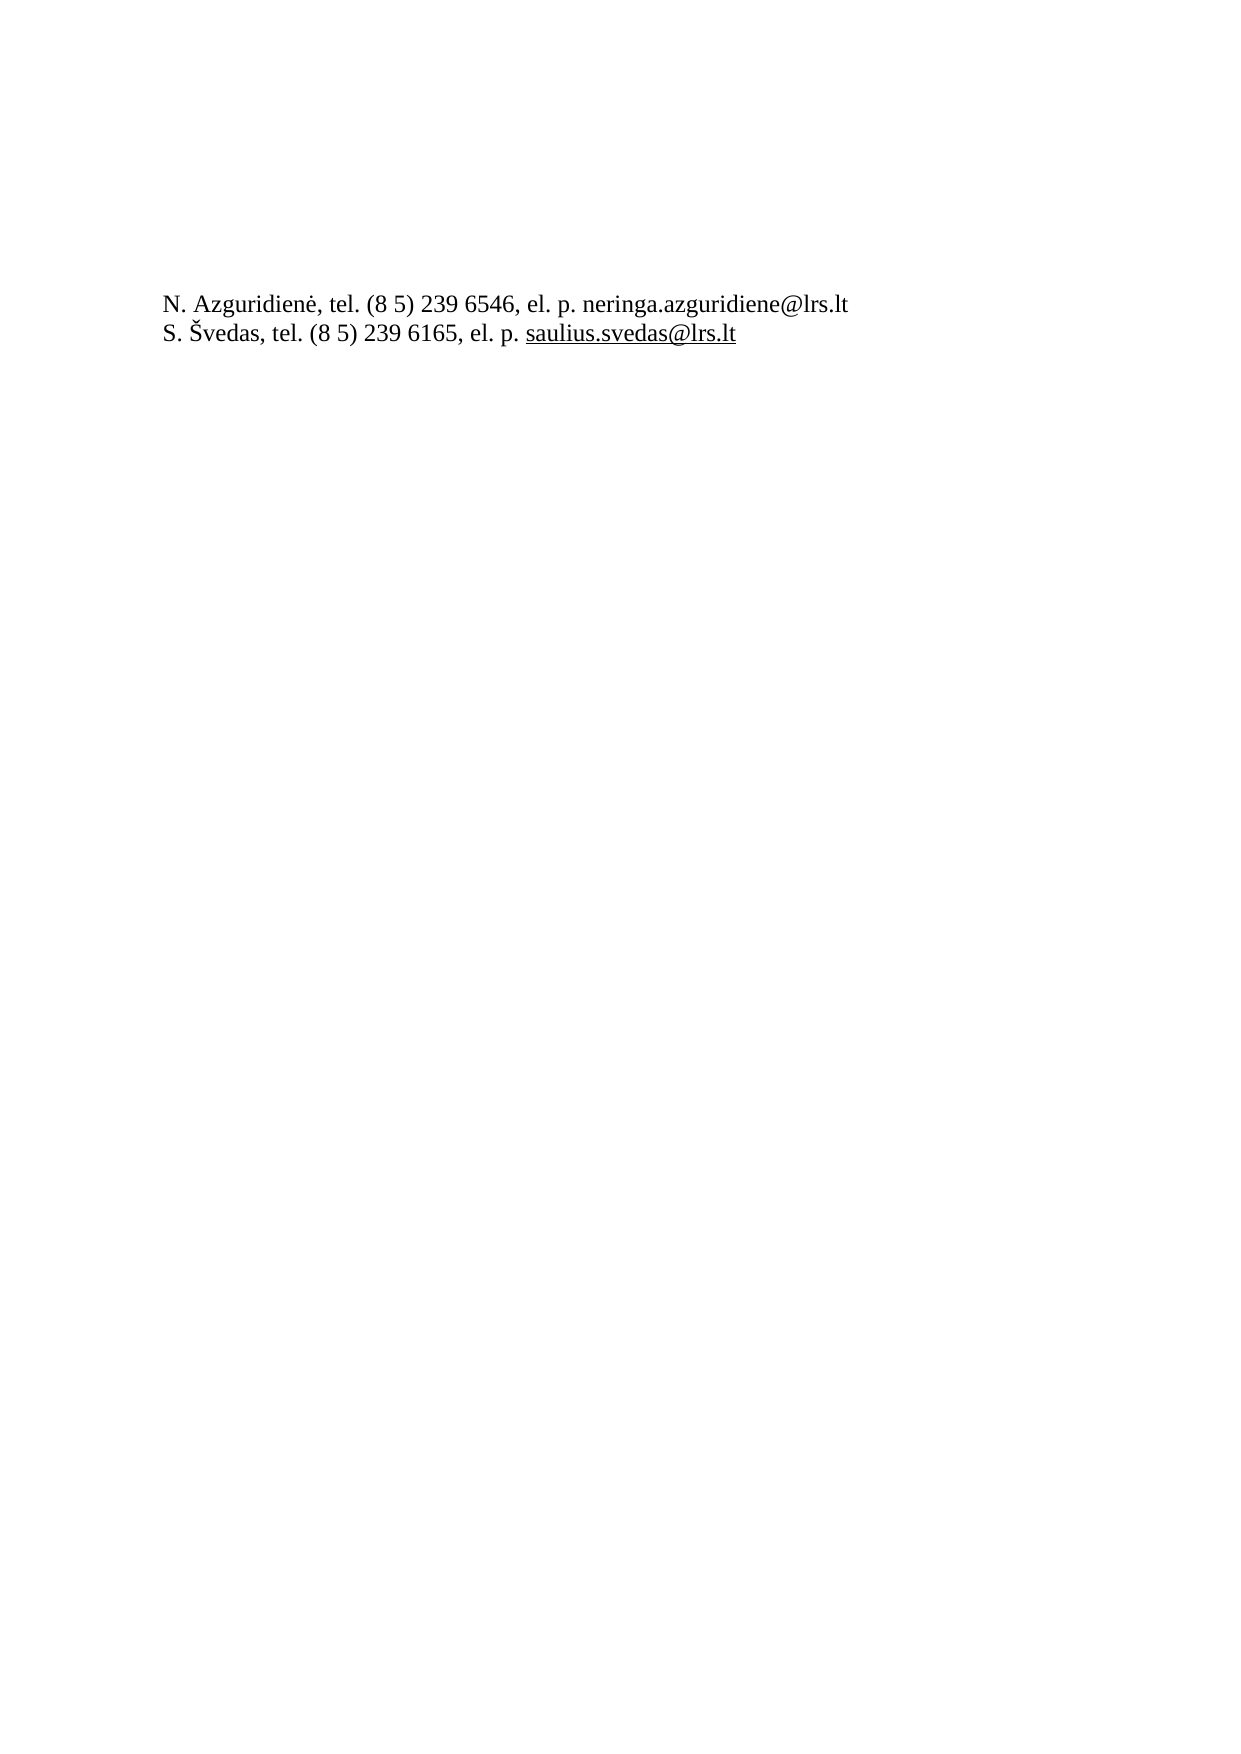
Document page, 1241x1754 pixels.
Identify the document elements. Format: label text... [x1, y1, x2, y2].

text N. Azguridienė, tel. (8 5) 239 6546, el. p. neringa.azguridiene@lrs.lt [162, 289, 1181, 318]
text S. Švedas, tel. (8 5) 239 6165, el. p. saulius.svedas@lrs.lt [162, 318, 1181, 347]
